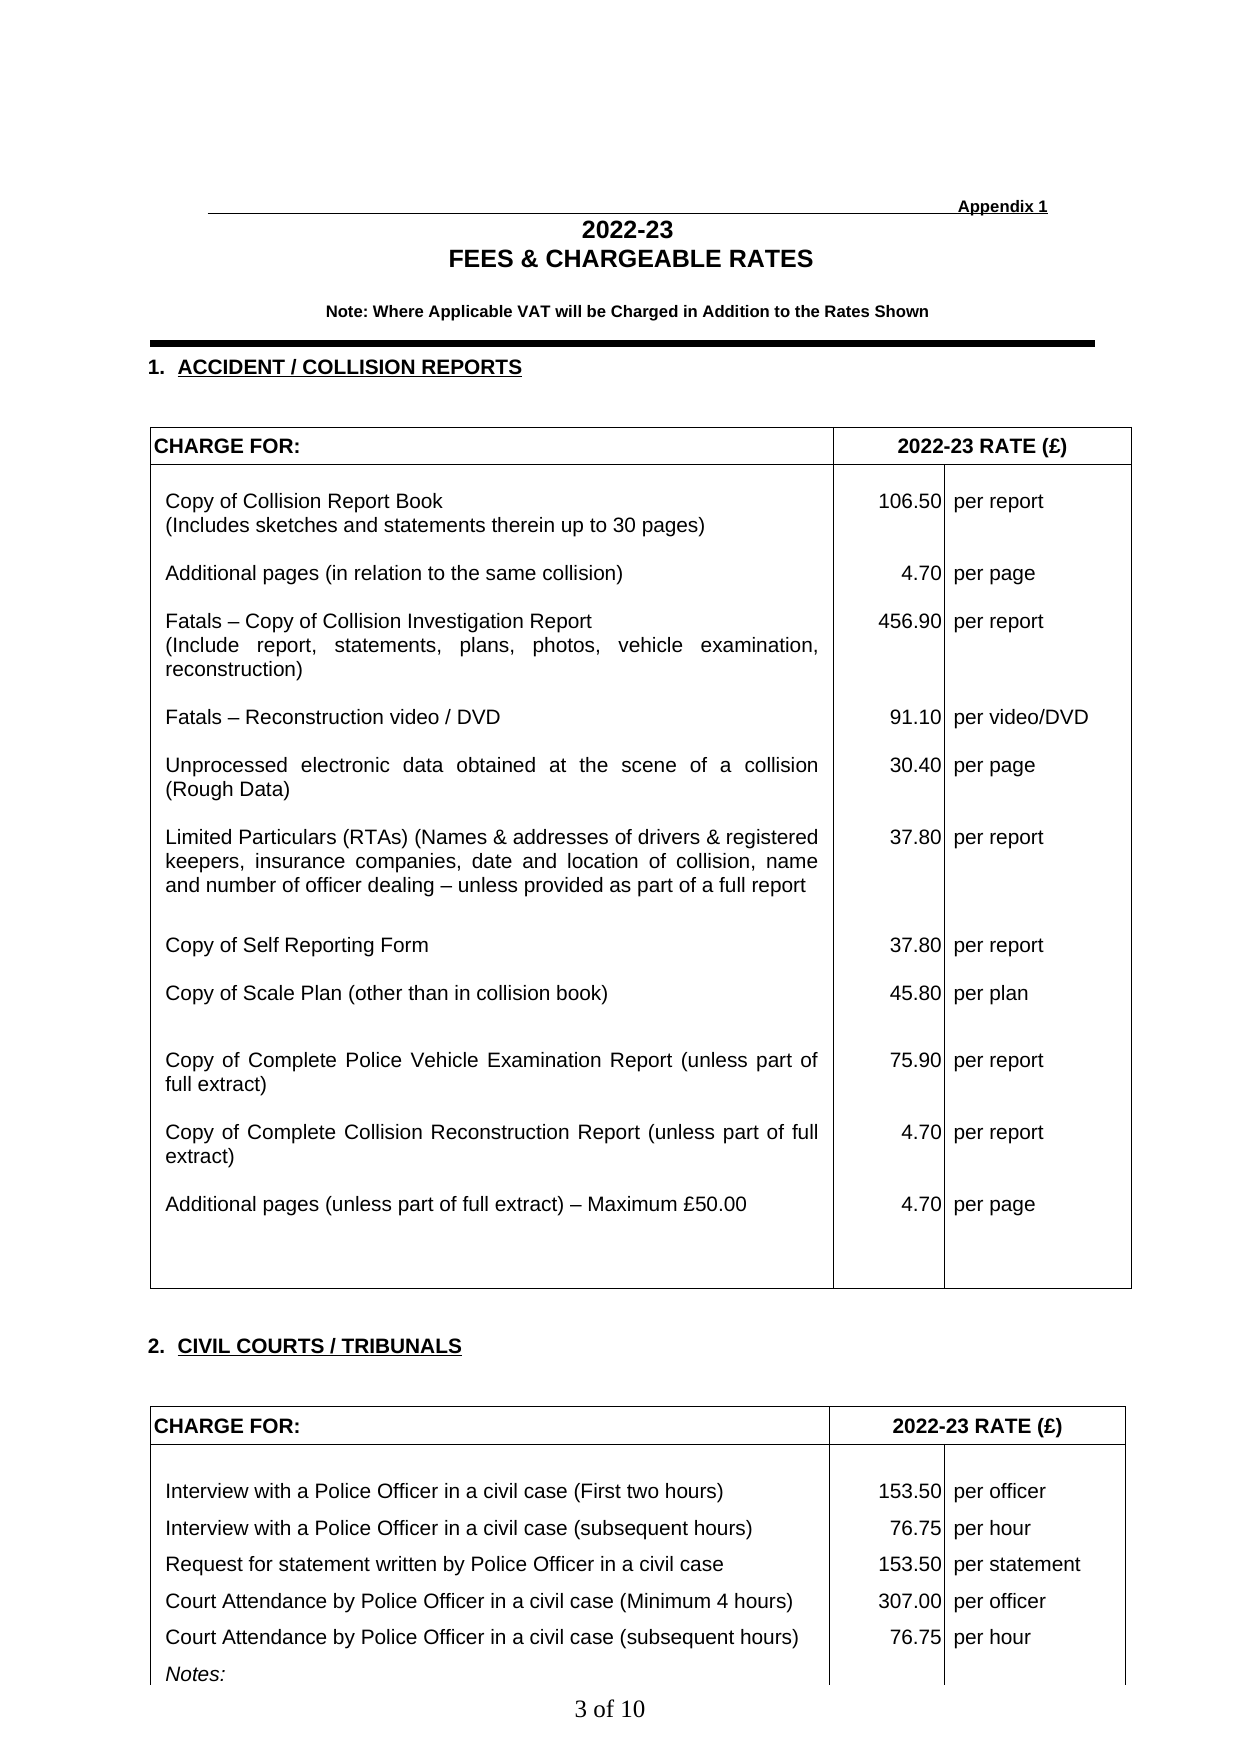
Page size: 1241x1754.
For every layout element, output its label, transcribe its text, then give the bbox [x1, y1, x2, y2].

table_cell [834, 957, 944, 981]
table_cell 37.80 [834, 825, 944, 909]
table_cell 4.70 4.70 [834, 1120, 944, 1264]
table_cell Fatals – Copy of Collision Investigation Report (Include report, statements, plans, photos, vehicle examination, reconstruction) [151, 609, 833, 681]
table_cell [945, 1264, 1131, 1288]
table_cell [945, 1024, 1131, 1048]
table_cell Copy of Collision Report Book (Includes sketches and statements therein up to 30 pages) [151, 489, 833, 537]
table_cell Notes: [151, 1661, 829, 1685]
table_cell [945, 681, 1131, 705]
table_cell [945, 1661, 1125, 1685]
table_cell [151, 1096, 833, 1120]
table_cell [151, 585, 833, 609]
table_cell [151, 1024, 833, 1048]
table_cell 153.50 [830, 1479, 944, 1516]
table_cell [151, 801, 833, 825]
table_cell 76.75 [830, 1625, 944, 1661]
table_cell per officer [945, 1479, 1125, 1516]
table_cell Court Attendance by Police Officer in a civil case (subsequent hours) [151, 1625, 829, 1661]
subtitle 1. ACCIDENT / COLLISION REPORTS [148, 355, 1078, 379]
table_cell Copy of Complete Police Vehicle Examination Report (unless part of full extract) [151, 1048, 833, 1096]
table_cell Unprocessed electronic data obtained at the scene of a collision (Rough Data) [151, 753, 833, 801]
table_cell 91.10 [834, 705, 944, 729]
table_cell [151, 537, 833, 561]
table_cell [151, 1264, 833, 1288]
table_cell [945, 957, 1131, 981]
table_cell [834, 585, 944, 609]
subtitle 2. CIVIL COURTS / TRIBUNALS [148, 1334, 1078, 1358]
table_cell [945, 729, 1131, 753]
table_cell 76.75 [830, 1516, 944, 1552]
table_cell per plan [945, 981, 1131, 1024]
table_cell [834, 729, 944, 753]
table_cell [834, 909, 944, 933]
table_cell Interview with a Police Officer in a civil case (First two hours) [151, 1479, 829, 1516]
table_cell per report per page [945, 1120, 1131, 1264]
table_cell per hour [945, 1516, 1125, 1552]
table_cell per hour [945, 1625, 1125, 1661]
table_cell [151, 1445, 829, 1479]
table_cell per statement [945, 1552, 1125, 1588]
table_cell 30.40 [834, 753, 944, 801]
table_cell 153.50 [830, 1552, 944, 1588]
table_cell per report [945, 609, 1131, 681]
table_cell [151, 681, 833, 705]
table_cell 106.50 [834, 489, 944, 537]
table_cell [945, 1096, 1131, 1120]
table_cell [834, 1096, 944, 1120]
table_header CHARGE FOR: [151, 428, 833, 464]
table_cell [834, 1264, 944, 1288]
table_cell [830, 1445, 944, 1479]
table_cell Interview with a Police Officer in a civil case (subsequent hours) [151, 1516, 829, 1552]
table_cell per page [945, 753, 1131, 801]
table_cell [945, 537, 1131, 561]
table_cell per officer [945, 1589, 1125, 1625]
table_cell [151, 729, 833, 753]
table_cell [830, 1661, 944, 1685]
table_cell [945, 465, 1131, 489]
table_cell per report [945, 489, 1131, 537]
table_cell per report [945, 933, 1131, 957]
table_cell [945, 1445, 1125, 1479]
table_cell Limited Particulars (RTAs) (Names & addresses of drivers & registered keepers, insurance companies, date and location of collision, name and number of officer dealing – unless provided as part of a full report [151, 825, 833, 909]
table_cell [945, 585, 1131, 609]
table_cell Copy of Self Reporting Form [151, 933, 833, 957]
table_cell [834, 1024, 944, 1048]
table_cell Copy of Complete Collision Reconstruction Report (unless part of full extract) Additional pages (unless part of full extract) – Maximum £50.00 [151, 1120, 833, 1264]
table_header CHARGE FOR: [151, 1407, 829, 1444]
table_cell [151, 957, 833, 981]
table_cell [151, 465, 833, 489]
table_cell Copy of Scale Plan (other than in collision book) [151, 981, 833, 1024]
table_cell [945, 909, 1131, 933]
table_cell 456.90 [834, 609, 944, 681]
table_cell per report [945, 1048, 1131, 1096]
table_cell Court Attendance by Police Officer in a civil case (Minimum 4 hours) [151, 1589, 829, 1625]
table_cell 75.90 [834, 1048, 944, 1096]
table_cell [151, 909, 833, 933]
table_header 2022-23 RATE (£) [834, 428, 1131, 464]
table_cell 37.80 [834, 933, 944, 957]
table_header 2022-23 RATE (£) [830, 1407, 1125, 1444]
table_cell Fatals – Reconstruction video / DVD [151, 705, 833, 729]
table_cell Additional pages (in relation to the same collision) [151, 561, 833, 585]
table_cell per page [945, 561, 1131, 585]
table_cell [834, 681, 944, 705]
table_cell [945, 801, 1131, 825]
table_cell [834, 801, 944, 825]
table_cell 307.00 [830, 1589, 944, 1625]
table_cell per video/DVD [945, 705, 1131, 729]
table_cell [834, 537, 944, 561]
table_cell Request for statement written by Police Officer in a civil case [151, 1552, 829, 1588]
table_cell per report [945, 825, 1131, 909]
table_cell 45.80 [834, 981, 944, 1024]
table_cell [834, 465, 944, 489]
table_cell 4.70 [834, 561, 944, 585]
